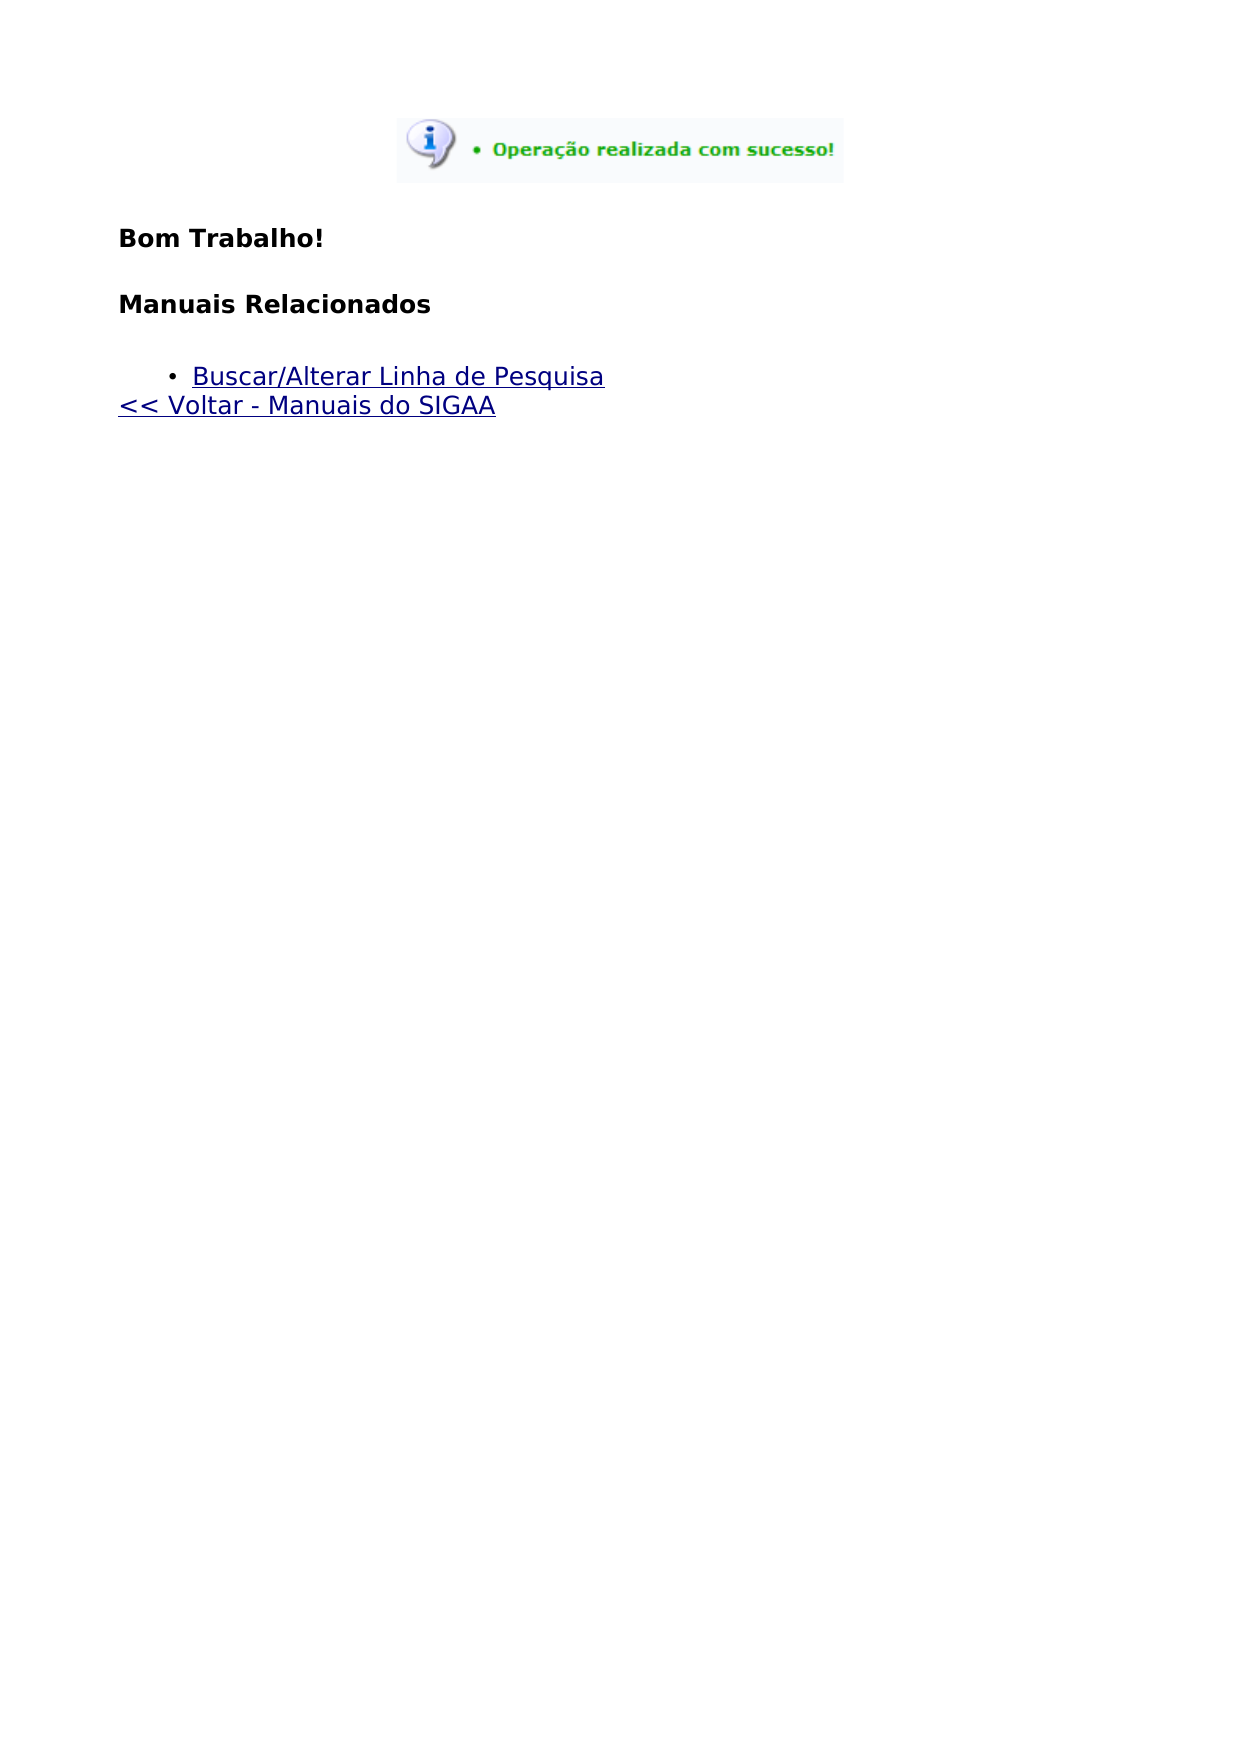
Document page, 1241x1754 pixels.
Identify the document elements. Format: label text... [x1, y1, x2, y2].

subtitle Manuais Relacionados [118, 291, 1122, 320]
picture [396, 118, 844, 183]
text << Voltar - Manuais do SIGAA [118, 391, 1122, 420]
list Buscar/Alterar Linha de Pesquisa [177, 362, 1122, 391]
text Bom Trabalho! [118, 224, 1122, 253]
